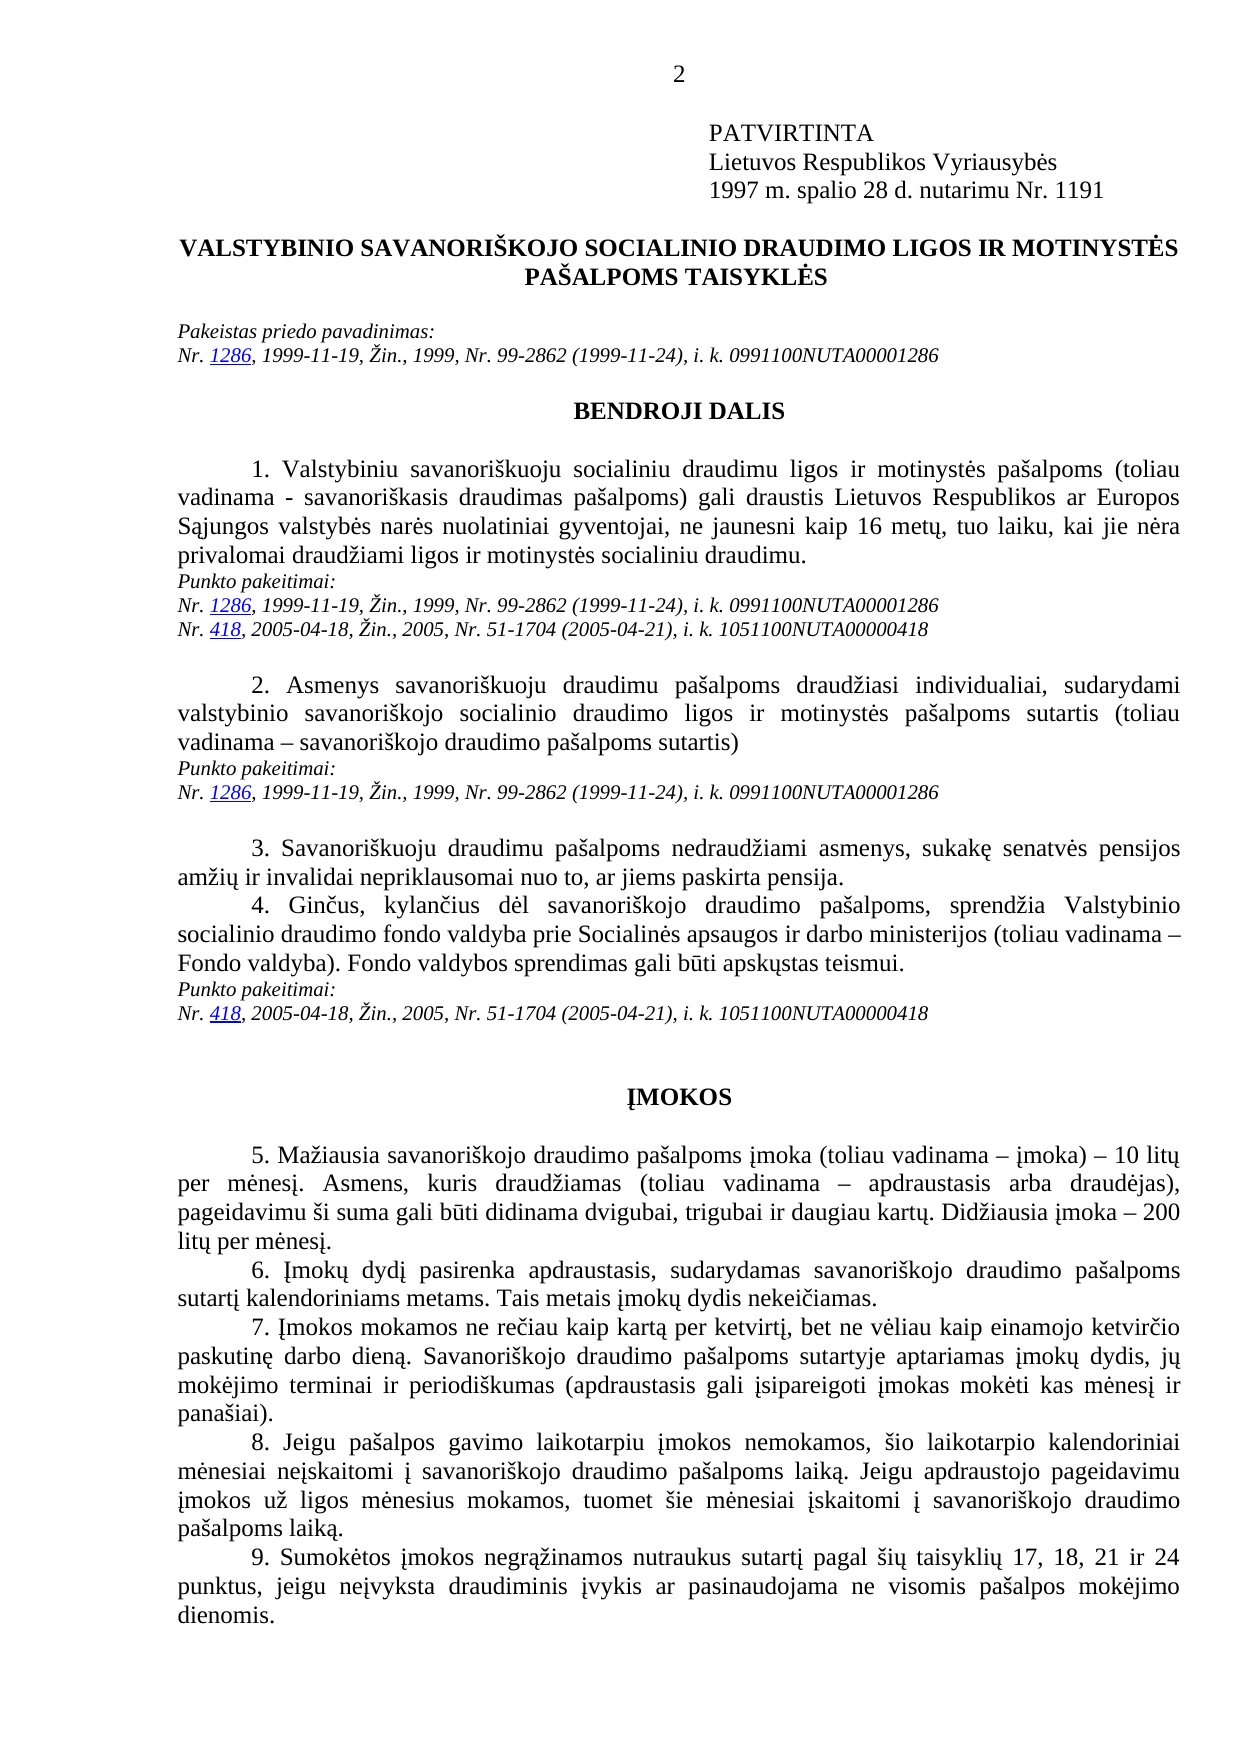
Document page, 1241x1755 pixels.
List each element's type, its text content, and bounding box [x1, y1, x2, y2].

text 5. Mažiausia savanoriškojo draudimo pašalpoms įmoka (toliau vadinama – įmoka) – 10 litų per mėnesį. Asmens, kuris draudžiamas (toliau vadinama – apdraustasis arba draudėjas), pageidavimu ši suma gali būti didinama dvigubai, trigubai ir daugiau kartų. Didžiausia įmoka – 200 litų per mėnesį. [177, 1140, 1181, 1255]
text Punkto pakeitimai: [177, 569, 1181, 593]
text Nr. 1286, 1999-11-19, Žin., 1999, Nr. 99-2862 (1999-11-24), i. k. 0991100NUTA00001286 [177, 593, 1181, 617]
text 9. Sumokėtos įmokos negrąžinamos nutraukus sutartį pagal šių taisyklių 17, 18, 21 ir 24 punktus, jeigu neįvyksta draudiminis įvykis ar pasinaudojama ne visomis pašalpos mokėjimo dienomis. [177, 1542, 1181, 1628]
text VALSTYBINIO SAVANORIŠKOJO SOCIALINIO DRAUDIMO LIGOS IR MOTINYSTĖS PAŠALPOMS TAISYKLĖS [177, 233, 1181, 291]
text Įmokos [177, 1082, 1181, 1111]
text Pakeistas priedo pavadinimas: [177, 319, 1181, 343]
text Nr. 418, 2005-04-18, Žin., 2005, Nr. 51-1704 (2005-04-21), i. k. 1051100NUTA00000418 [177, 1001, 1181, 1025]
text Lietuvos Respublikos Vyriausybės [177, 147, 1181, 176]
text PATVIRTINTA [709, 118, 1181, 147]
text Nr. 418, 2005-04-18, Žin., 2005, Nr. 51-1704 (2005-04-21), i. k. 1051100NUTA00000418 [177, 617, 1181, 641]
text 8. Jeigu pašalpos gavimo laikotarpiu įmokos nemokamos, šio laikotarpio kalendoriniai mėnesiai neįskaitomi į savanoriškojo draudimo pašalpoms laiką. Jeigu apdraustojo pageidavimu įmokos už ligos mėnesius mokamos, tuomet šie mėnesiai įskaitomi į savanoriškojo draudimo pašalpoms laiką. [177, 1427, 1181, 1542]
text 1. Valstybiniu savanoriškuoju socialiniu draudimu ligos ir motinystės pašalpoms (toliau vadinama - savanoriškasis draudimas pašalpoms) gali draustis Lietuvos Respublikos ar Europos Sąjungos valstybės narės nuolatiniai gyventojai, ne jaunesni kaip 16 metų, tuo laiku, kai jie nėra privalomai draudžiami ligos ir motinystės socialiniu draudimu. [177, 454, 1181, 569]
text Nr. 1286, 1999-11-19, Žin., 1999, Nr. 99-2862 (1999-11-24), i. k. 0991100NUTA00001286 [177, 780, 1181, 804]
text Bendroji dalis [177, 396, 1181, 425]
text 7. Įmokos mokamos ne rečiau kaip kartą per ketvirtį, bet ne vėliau kaip einamojo ketvirčio paskutinę darbo dieną. Savanoriškojo draudimo pašalpoms sutartyje aptariamas įmokų dydis, jų mokėjimo terminai ir periodiškumas (apdraustasis gali įsipareigoti įmokas mokėti kas mėnesį ir panašiai). [177, 1312, 1181, 1427]
text Punkto pakeitimai: [177, 756, 1181, 780]
text 1997 m. spalio 28 d. nutarimu Nr. 1191 [177, 176, 1181, 204]
text 6. Įmokų dydį pasirenka apdraustasis, sudarydamas savanoriškojo draudimo pašalpoms sutartį kalendoriniams metams. Tais metais įmokų dydis nekeičiamas. [177, 1255, 1181, 1312]
text Nr. 1286, 1999-11-19, Žin., 1999, Nr. 99-2862 (1999-11-24), i. k. 0991100NUTA00001286 [177, 343, 1181, 367]
text 4. Ginčus, kylančius dėl savanoriškojo draudimo pašalpoms, sprendžia Valstybinio socialinio draudimo fondo valdyba prie Socialinės apsaugos ir darbo ministerijos (toliau vadinama – Fondo valdyba). Fondo valdybos sprendimas gali būti apskųstas teismui. [177, 890, 1181, 977]
text 2. Asmenys savanoriškuoju draudimu pašalpoms draudžiasi individualiai, sudarydami valstybinio savanoriškojo socialinio draudimo ligos ir motinystės pašalpoms sutartis (toliau vadinama – savanoriškojo draudimo pašalpoms sutartis) [177, 670, 1181, 756]
text Punkto pakeitimai: [177, 977, 1181, 1001]
text 3. Savanoriškuoju draudimu pašalpoms nedraudžiami asmenys, sukakę senatvės pensijos amžių ir invalidai nepriklausomai nuo to, ar jiems paskirta pensija. [177, 833, 1181, 890]
